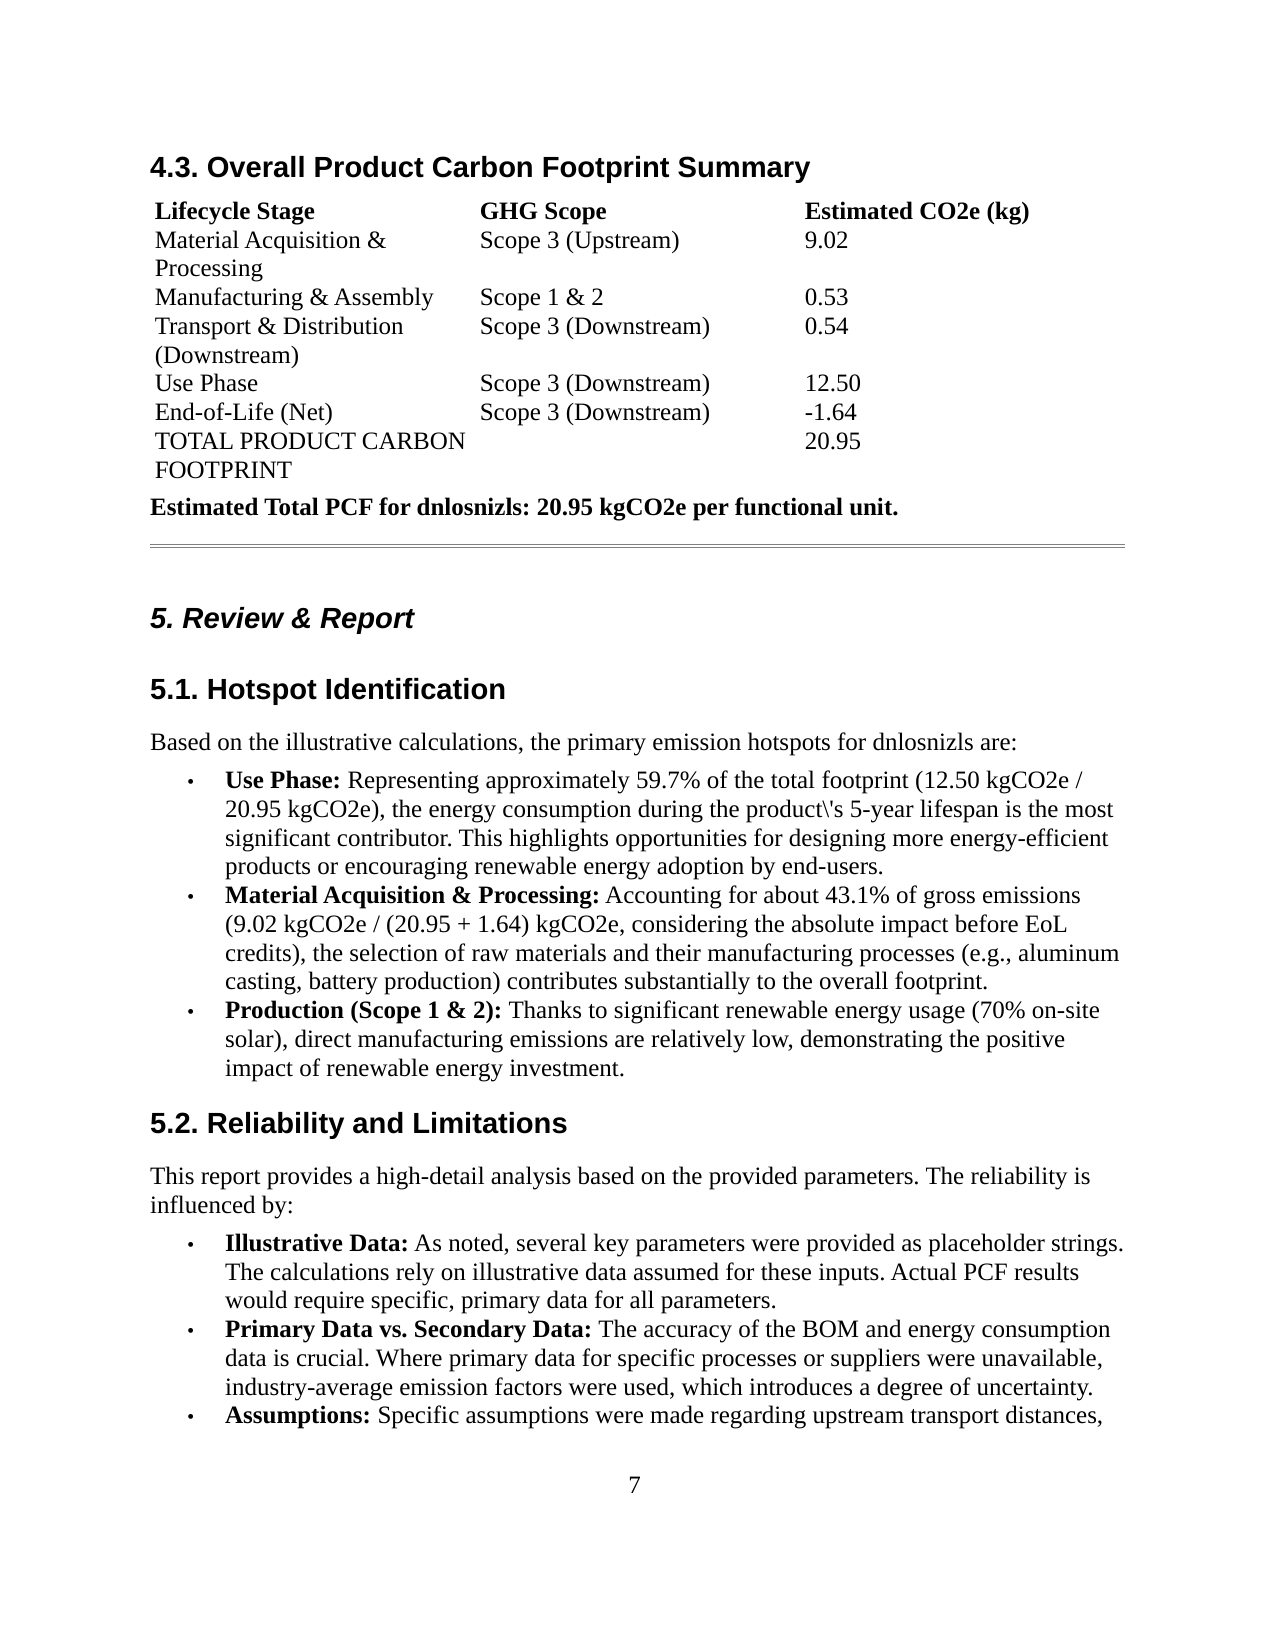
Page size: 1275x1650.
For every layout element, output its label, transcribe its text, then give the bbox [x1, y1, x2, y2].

table_cell Scope 1 & 2 [475, 282, 800, 311]
text Based on the illustrative calculations, the primary emission hotspots for dnlosnizls are: [150, 727, 1125, 756]
table_cell Scope 3 (Downstream) [475, 397, 800, 426]
table_cell Scope 3 (Upstream) [475, 225, 800, 282]
list Material Acquisition & Processing: Accounting for about 43.1% of gross emissions (9.02 kgCO2e / (20.95 + 1.64) kgCO2e, considering the absolute impact before EoL credits), the selection of raw materials and their manufacturing processes (e.g., aluminum casting, battery production) contributes substantially to the overall footprint. [187, 880, 1125, 995]
table_cell -1.64 [800, 397, 1125, 426]
text Estimated Total PCF for dnlosnizls: 20.95 kgCO2e per functional unit. [150, 492, 1125, 521]
table_header Lifecycle Stage [150, 196, 475, 225]
table_cell [475, 426, 800, 483]
table_cell 20.95 [800, 426, 1125, 483]
table_cell 0.53 [800, 282, 1125, 311]
subtitle 5. Review & Report [150, 601, 1125, 635]
table_cell Scope 3 (Downstream) [475, 369, 800, 397]
table_cell Use Phase [150, 369, 475, 397]
list Production (Scope 1 & 2): Thanks to significant renewable energy usage (70% on-site solar), direct manufacturing emissions are relatively low, demonstrating the positive impact of renewable energy investment. [187, 995, 1125, 1081]
table_cell Manufacturing & Assembly [150, 282, 475, 311]
table_cell 9.02 [800, 225, 1125, 282]
table_header GHG Scope [475, 196, 800, 225]
list Use Phase: Representing approximately 59.7% of the total footprint (12.50 kgCO2e / 20.95 kgCO2e), the energy consumption during the product\'s 5-year lifespan is the most significant contributor. This highlights opportunities for designing more energy-efficient products or encouraging renewable energy adoption by end-users. [187, 765, 1125, 880]
subtitle 5.2. Reliability and Limitations [150, 1106, 1125, 1140]
table_cell Material Acquisition & Processing [150, 225, 475, 282]
subtitle 4.3. Overall Product Carbon Footprint Summary [150, 150, 1125, 183]
list Assumptions: Specific assumptions were made regarding upstream transport distances, [187, 1400, 1125, 1429]
table_cell 0.54 [800, 311, 1125, 368]
text This report provides a high-detail analysis based on the provided parameters. The reliability is influenced by: [150, 1161, 1125, 1219]
table_cell TOTAL PRODUCT CARBON FOOTPRINT [150, 426, 475, 483]
table_cell End-of-Life (Net) [150, 397, 475, 426]
table_header Estimated CO2e (kg) [800, 196, 1125, 225]
table_cell Scope 3 (Downstream) [475, 311, 800, 368]
list Illustrative Data: As noted, several key parameters were provided as placeholder strings. The calculations rely on illustrative data assumed for these inputs. Actual PCF results would require specific, primary data for all parameters. [187, 1228, 1125, 1314]
table_cell Transport & Distribution (Downstream) [150, 311, 475, 368]
subtitle 5.1. Hotspot Identification [150, 672, 1125, 706]
list Primary Data vs. Secondary Data: The accuracy of the BOM and energy consumption data is crucial. Where primary data for specific processes or suppliers were unavailable, industry-average emission factors were used, which introduces a degree of uncertainty. [187, 1314, 1125, 1400]
table_cell 12.50 [800, 369, 1125, 397]
